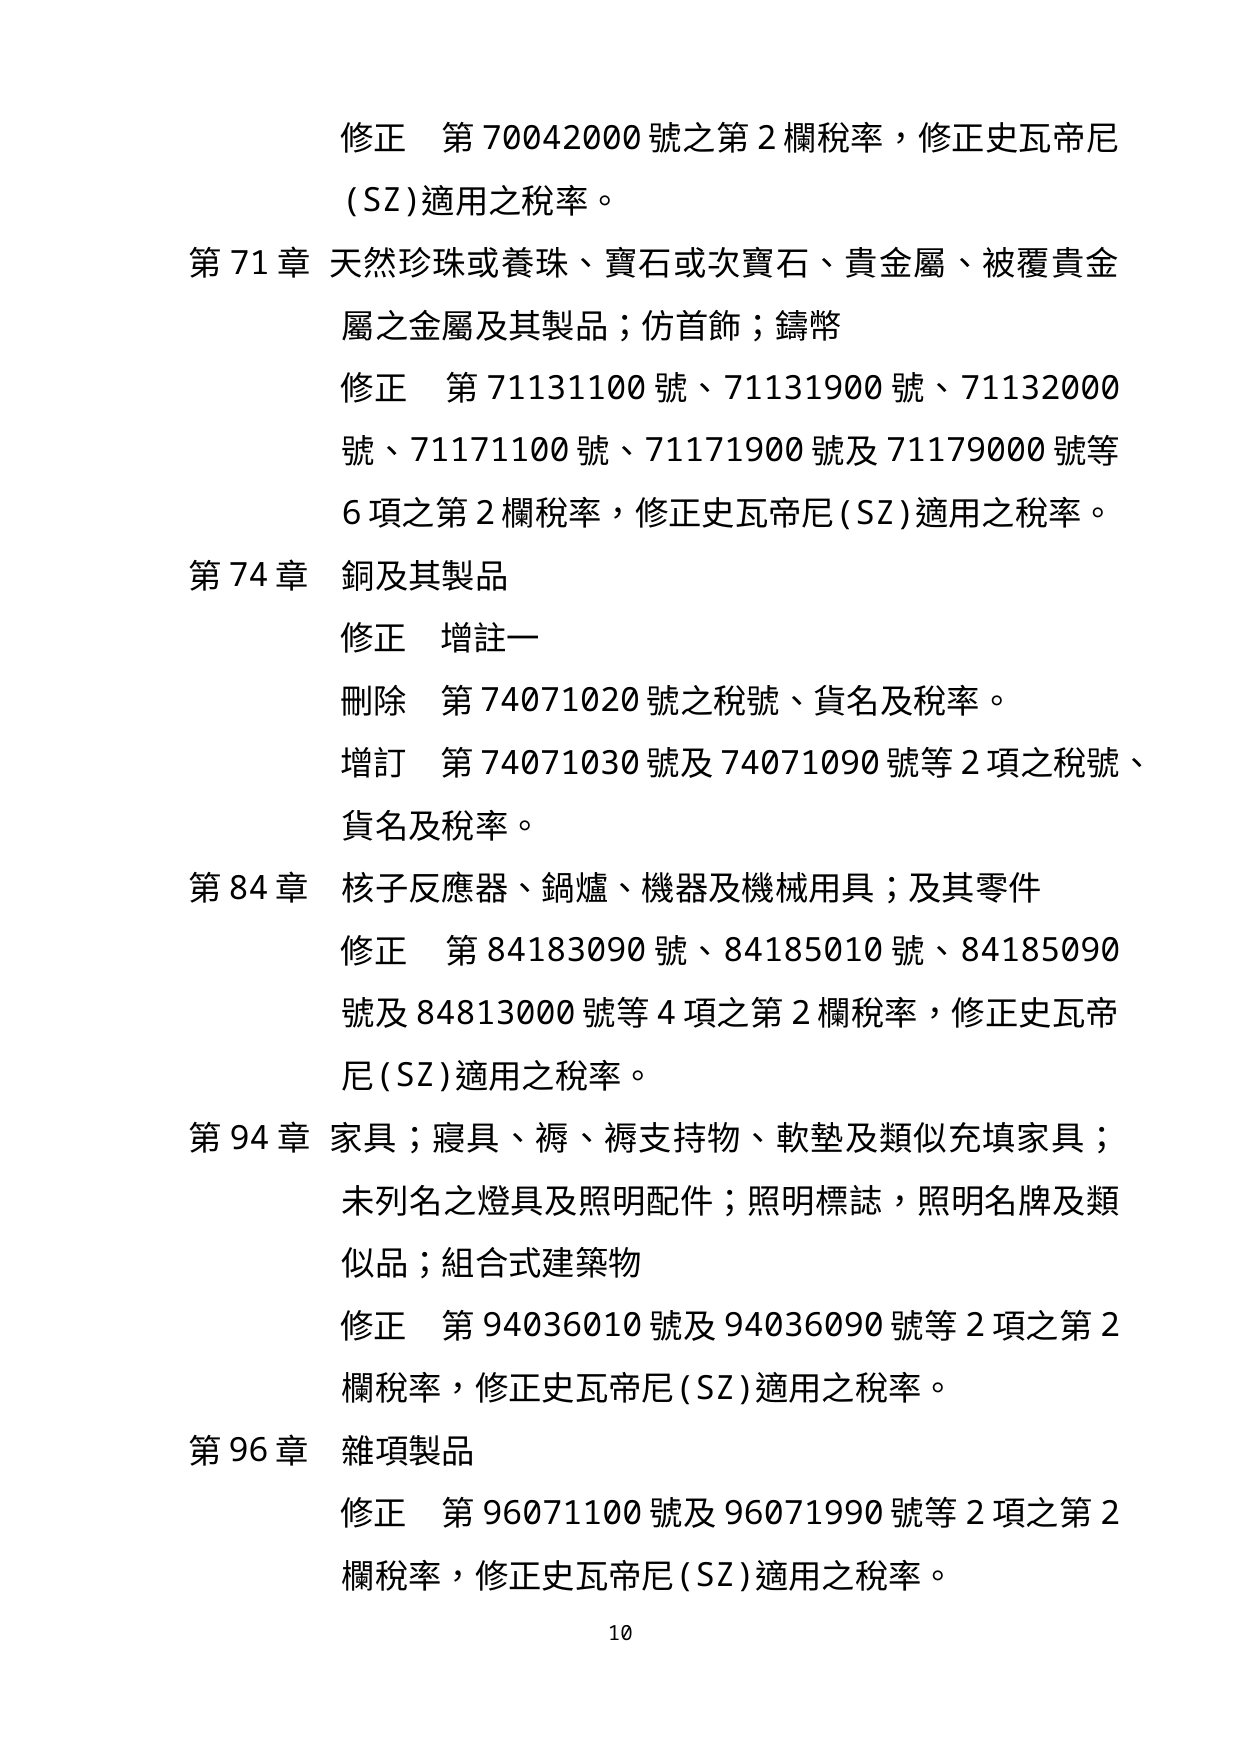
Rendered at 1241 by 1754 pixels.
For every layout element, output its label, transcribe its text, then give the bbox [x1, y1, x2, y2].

text 第71章 天然珍珠或養珠、寶石或次寶石、貴金屬、被覆貴金屬之金屬及其製品；仿首飾；鑄幣 [188, 219, 1120, 344]
text 修正 第84183090號、84185010號、84185090號及84813000號等4項之第2欄稅率，修正史瓦帝尼(SZ)適用之稅率。 [340, 907, 1120, 1094]
text 修正 增註一 [340, 594, 1120, 657]
text 修正 第94036010號及94036090號等2項之第2欄稅率，修正史瓦帝尼(SZ)適用之稅率。 [340, 1282, 1120, 1407]
text 修正 第70042000號之第2欄稅率，修正史瓦帝尼(SZ)適用之稅率。 [340, 94, 1120, 219]
text 第84章 核子反應器、鍋爐、機器及機械用具；及其零件 [188, 844, 1120, 907]
text 第94章 家具；寢具、褥、褥支持物、軟墊及類似充填家具；未列名之燈具及照明配件；照明標誌，照明名牌及類似品；組合式建築物 [188, 1094, 1120, 1282]
text 修正 第96071100號及96071990號等2項之第2欄稅率，修正史瓦帝尼(SZ)適用之稅率。 [340, 1469, 1120, 1594]
text 增訂 第74071030號及74071090號等2項之稅號、貨名及稅率。 [340, 719, 1120, 844]
text 第96章 雜項製品 [188, 1407, 1120, 1469]
text 刪除 第74071020號之稅號、貨名及稅率。 [340, 657, 1120, 719]
text 第74章 銅及其製品 [188, 532, 1120, 594]
text 修正 第71131100號、71131900號、71132000號、71171100號、71171900號及71179000號等6項之第2欄稅率，修正史瓦帝尼(SZ)適用之稅率。 [340, 344, 1120, 532]
